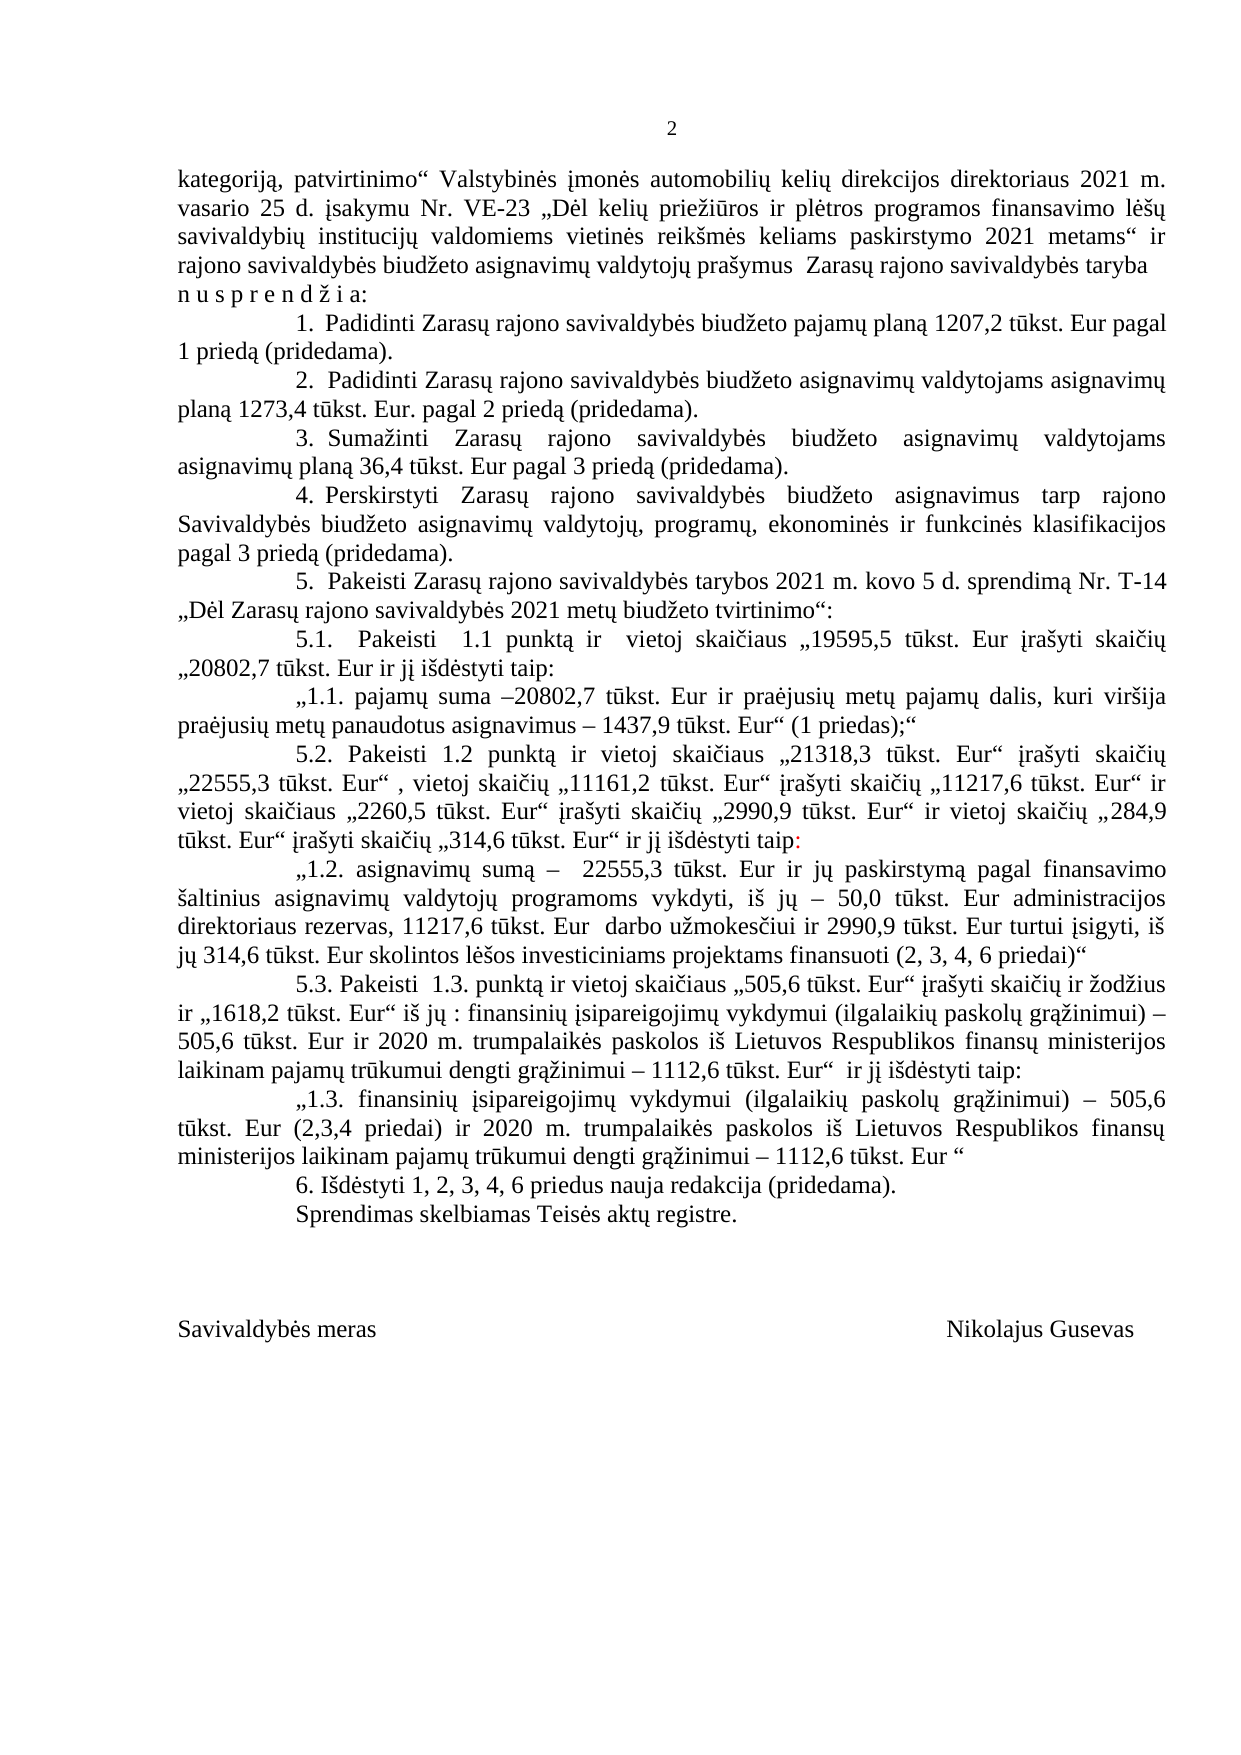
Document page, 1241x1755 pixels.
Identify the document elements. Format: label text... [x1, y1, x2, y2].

text 2. Padidinti Zarasų rajono savivaldybės biudžeto asignavimų valdytojams asignavimų planą 1273,4 tūkst. Eur. pagal 2 priedą (pridedama). [177, 365, 1167, 423]
text n u s p r e n d ž i a: [177, 279, 1167, 308]
text 5.2. Pakeisti 1.2 punktą ir vietoj skaičiaus „21318,3 tūkst. Eur“ įrašyti skaičių „22555,3 tūkst. Eur“ , vietoj skaičių „11161,2 tūkst. Eur“ įrašyti skaičių „11217,6 tūkst. Eur“ ir vietoj skaičiaus „2260,5 tūkst. Eur“ įrašyti skaičių „2990,9 tūkst. Eur“ ir vietoj skaičių „284,9 tūkst. Eur“ įrašyti skaičių „314,6 tūkst. Eur“ ir jį išdėstyti taip: [177, 739, 1167, 854]
text kategoriją, patvirtinimo“ Valstybinės įmonės automobilių kelių direkcijos direktoriaus 2021 m. vasario 25 d. įsakymu Nr. VE-23 „Dėl kelių priežiūros ir plėtros programos finansavimo lėšų savivaldybių institucijų valdomiems vietinės reikšmės keliams paskirstymo 2021 metams“ ir rajono savivaldybės biudžeto asignavimų valdytojų prašymus Zarasų rajono savivaldybės taryba [177, 164, 1167, 279]
text 5.1. Pakeisti 1.1 punktą ir vietoj skaičiaus „19595,5 tūkst. Eur įrašyti skaičių „20802,7 tūkst. Eur ir jį išdėstyti taip: [177, 624, 1167, 681]
text 5.3. Pakeisti 1.3. punktą ir vietoj skaičiaus „505,6 tūkst. Eur“ įrašyti skaičių ir žodžius ir „1618,2 tūkst. Eur“ iš jų : finansinių įsipareigojimų vykdymui (ilgalaikių paskolų grąžinimui) – 505,6 tūkst. Eur ir 2020 m. trumpalaikės paskolos iš Lietuvos Respublikos finansų ministerijos laikinam pajamų trūkumui dengti grąžinimui – 1112,6 tūkst. Eur“ ir jį išdėstyti taip: [177, 969, 1167, 1084]
text „1.1. pajamų suma –20802,7 tūkst. Eur ir praėjusių metų pajamų dalis, kuri viršija praėjusių metų panaudotus asignavimus – 1437,9 tūkst. Eur“ (1 priedas);“ [177, 681, 1167, 739]
text 1. Padidinti Zarasų rajono savivaldybės biudžeto pajamų planą 1207,2 tūkst. Eur pagal 1 priedą (pridedama). [177, 308, 1167, 365]
text 3. Sumažinti Zarasų rajono savivaldybės biudžeto asignavimų valdytojams asignavimų planą 36,4 tūkst. Eur pagal 3 priedą (pridedama). [177, 423, 1167, 480]
text „1.2. asignavimų sumą – 22555,3 tūkst. Eur ir jų paskirstymą pagal finansavimo šaltinius asignavimų valdytojų programoms vykdyti, iš jų – 50,0 tūkst. Eur administracijos direktoriaus rezervas, 11217,6 tūkst. Eur darbo užmokesčiui ir 2990,9 tūkst. Eur turtui įsigyti, iš jų 314,6 tūkst. Eur skolintos lėšos investiciniams projektams finansuoti (2, 3, 4, 6 priedai)“ [177, 854, 1167, 969]
text „1.3. finansinių įsipareigojimų vykdymui (ilgalaikių paskolų grąžinimui) – 505,6 tūkst. Eur (2,3,4 priedai) ir 2020 m. trumpalaikės paskolos iš Lietuvos Respublikos finansų ministerijos laikinam pajamų trūkumui dengti grąžinimui – 1112,6 tūkst. Eur “ [177, 1084, 1167, 1170]
text Savivaldybės meras Nikolajus Gusevas [177, 1314, 1167, 1343]
text 4. Perskirstyti Zarasų rajono savivaldybės biudžeto asignavimus tarp rajono Savivaldybės biudžeto asignavimų valdytojų, programų, ekonominės ir funkcinės klasifikacijos pagal 3 priedą (pridedama). [177, 480, 1167, 566]
text 6. Išdėstyti 1, 2, 3, 4, 6 priedus nauja redakcija (pridedama). [177, 1170, 1167, 1199]
text Sprendimas skelbiamas Teisės aktų registre. [177, 1199, 1167, 1228]
text 5. Pakeisti Zarasų rajono savivaldybės tarybos 2021 m. kovo 5 d. sprendimą Nr. T‑14 „Dėl Zarasų rajono savivaldybės 2021 metų biudžeto tvirtinimo“: [177, 566, 1167, 624]
